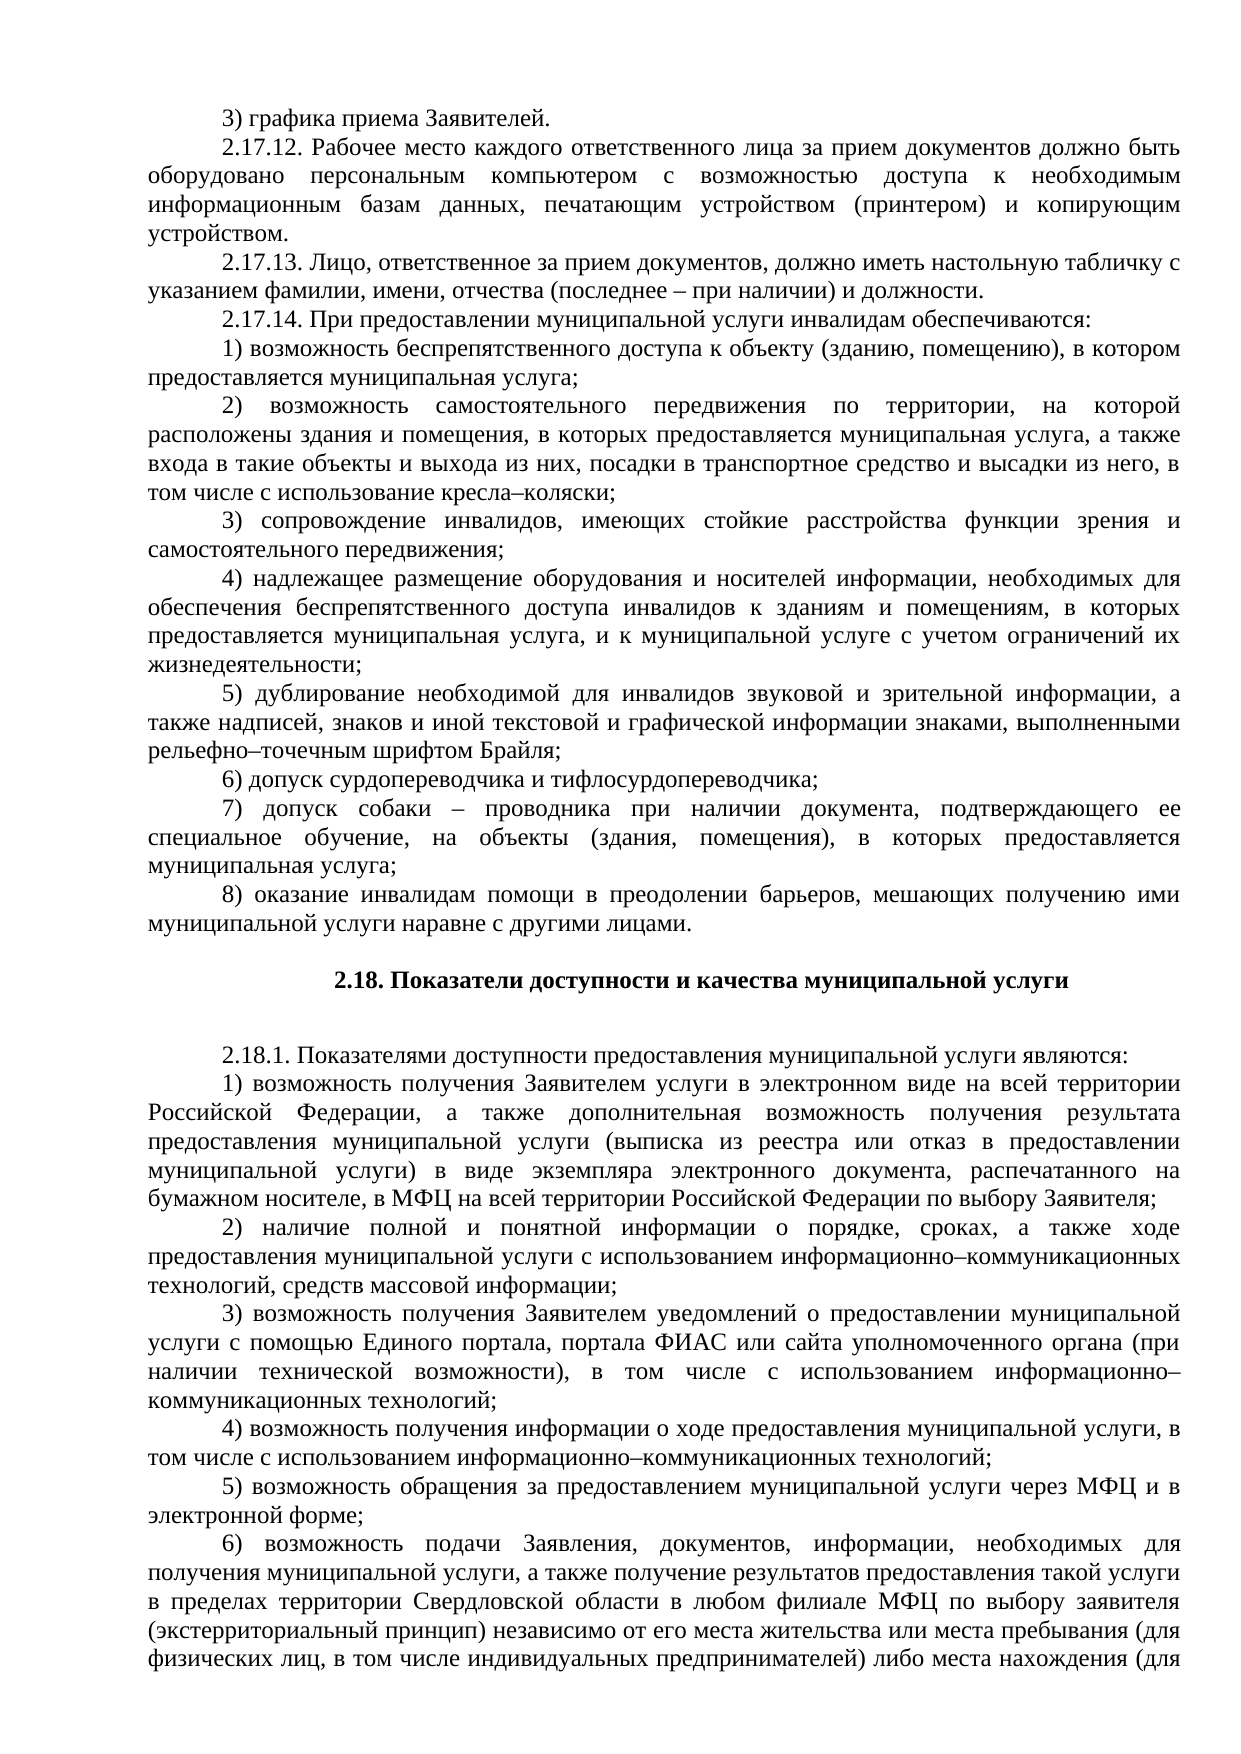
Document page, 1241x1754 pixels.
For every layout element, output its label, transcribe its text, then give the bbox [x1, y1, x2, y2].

text 6) возможность подачи Заявления, документов, информации, необходимых для получения муниципальной услуги, а также получение результатов предоставления такой услуги в пределах территории Свердловской области в любом филиале МФЦ по выбору заявителя (экстерриториальный принцип) независимо от его места жительства или места пребывания (для физических лиц, в том числе индивидуальных предпринимателей) либо места нахождения (для [148, 1528, 1181, 1672]
subtitle 2.18. Показатели доступности и качества муниципальной услуги [148, 966, 1181, 994]
text 2.18.1. Показателями доступности предоставления муниципальной услуги являются: [148, 1040, 1181, 1068]
text 3) сопровождение инвалидов, имеющих стойкие расстройства функции зрения и самостоятельного передвижения; [148, 506, 1181, 563]
text 6) допуск сурдопереводчика и тифлосурдопереводчика; [148, 764, 1181, 793]
text 5) дублирование необходимой для инвалидов звуковой и зрительной информации, а также надписей, знаков и иной текстовой и графической информации знаками, выполненными рельефно–точечным шрифтом Брайля; [148, 678, 1181, 764]
text 1) возможность получения Заявителем услуги в электронном виде на всей территории Российской Федерации, а также дополнительная возможность получения результата предоставления муниципальной услуги (выписка из реестра или отказ в предоставлении муниципальной услуги) в виде экземпляра электронного документа, распечатанного на бумажном носителе, в МФЦ на всей территории Российской Федерации по выбору Заявителя; [148, 1068, 1181, 1212]
text 8) оказание инвалидам помощи в преодолении барьеров, мешающих получению ими муниципальной услуги наравне с другими лицами. [148, 879, 1181, 937]
text 1) возможность беспрепятственного доступа к объекту (зданию, помещению), в котором предоставляется муниципальная услуга; [148, 333, 1181, 391]
text 7) допуск собаки – проводника при наличии документа, подтверждающего ее специальное обучение, на объекты (здания, помещения), в которых предоставляется муниципальная услуга; [148, 793, 1181, 879]
text 2.17.12. Рабочее место каждого ответственного лица за прием документов должно быть оборудовано персональным компьютером с возможностью доступа к необходимым информационным базам данных, печатающим устройством (принтером) и копирующим устройством. [148, 132, 1181, 247]
text 4) надлежащее размещение оборудования и носителей информации, необходимых для обеспечения беспрепятственного доступа инвалидов к зданиям и помещениям, в которых предоставляется муниципальная услуга, и к муниципальной услуге с учетом ограничений их жизнедеятельности; [148, 563, 1181, 678]
text 3) возможность получения Заявителем уведомлений о предоставлении муниципальной услуги с помощью Единого портала, портала ФИАС или сайта уполномоченного органа (при наличии технической возможности), в том числе с использованием информационно–коммуникационных технологий; [148, 1298, 1181, 1413]
text 2.17.13. Лицо, ответственное за прием документов, должно иметь настольную табличку с указанием фамилии, имени, отчества (последнее – при наличии) и должности. [148, 247, 1181, 304]
text 5) возможность обращения за предоставлением муниципальной услуги через МФЦ и в электронной форме; [148, 1471, 1181, 1528]
text 2) наличие полной и понятной информации о порядке, сроках, а также ходе предоставления муниципальной услуги с использованием информационно–коммуникационных технологий, средств массовой информации; [148, 1212, 1181, 1298]
text 4) возможность получения информации о ходе предоставления муниципальной услуги, в том числе с использованием информационно–коммуникационных технологий; [148, 1413, 1181, 1471]
text 3) графика приема Заявителей. [148, 103, 1181, 132]
text 2) возможность самостоятельного передвижения по территории, на которой расположены здания и помещения, в которых предоставляется муниципальная услуга, а также входа в такие объекты и выхода из них, посадки в транспортное средство и высадки из него, в том числе с использование кресла–коляски; [148, 391, 1181, 506]
text 2.17.14. При предоставлении муниципальной услуги инвалидам обеспечиваются: [148, 304, 1181, 333]
